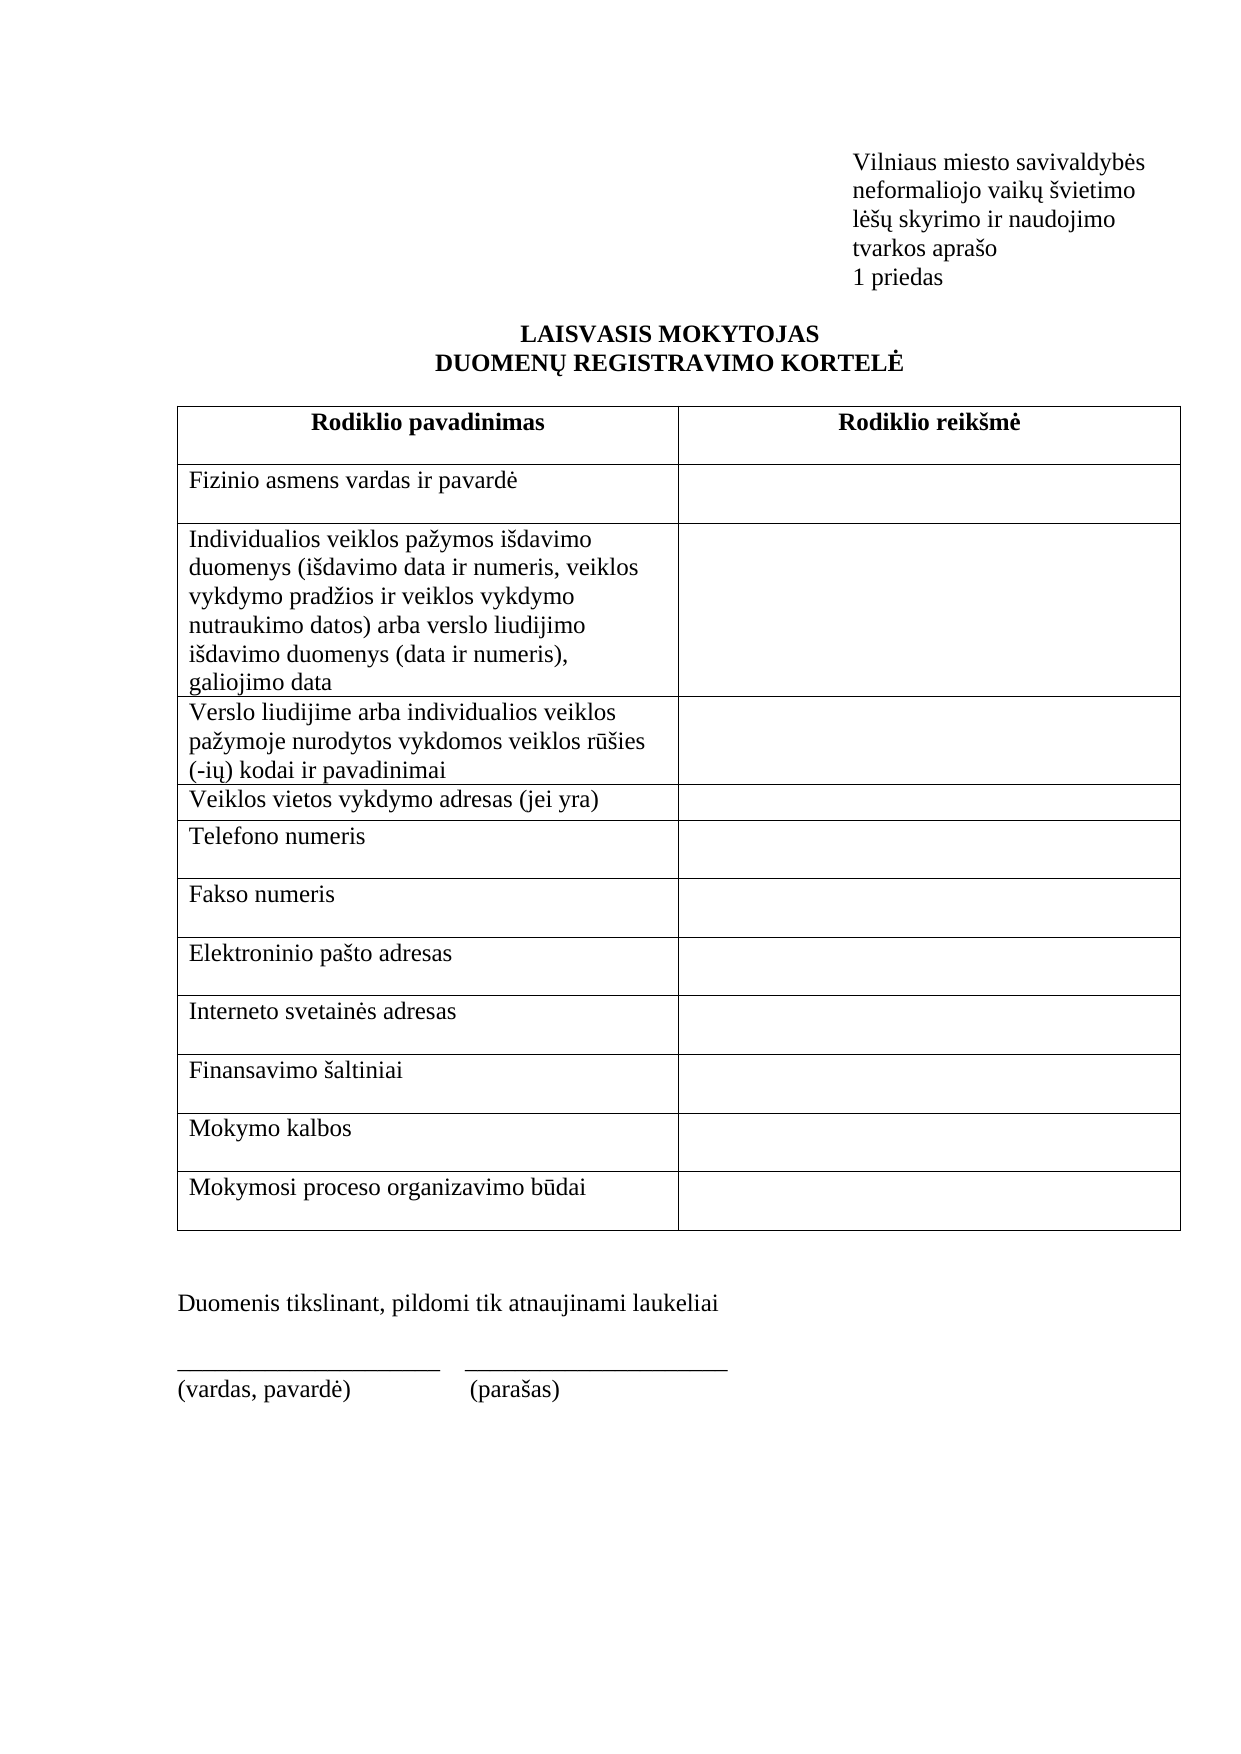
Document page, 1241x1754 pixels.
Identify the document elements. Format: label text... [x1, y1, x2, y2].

table_cell [679, 1114, 1180, 1171]
text DUOMENŲ REGISTRAVIMO KORTELĖ [177, 348, 1162, 377]
table_cell [679, 1055, 1180, 1112]
table_cell [679, 1172, 1180, 1229]
table_header Rodiklio pavadinimas [178, 407, 678, 464]
table_cell Elektroninio pašto adresas [178, 938, 678, 995]
text 1 priedas [712, 262, 1162, 291]
table_cell Verslo liudijime arba individualios veiklos pažymoje nurodytos vykdomos veiklos rūšies (-ių) kodai ir pavadinimai [178, 697, 678, 783]
text neformaliojo vaikų švietimo lėšų skyrimo ir naudojimo tvarkos aprašo [852, 176, 1162, 262]
table_cell [679, 879, 1180, 937]
table_cell Fizinio asmens vardas ir pavardė [178, 465, 678, 523]
table_cell Finansavimo šaltiniai [178, 1055, 678, 1112]
table_cell [679, 697, 1180, 783]
table_cell [679, 938, 1180, 995]
table_cell Veiklos vietos vykdymo adresas (jei yra) [178, 785, 678, 820]
table_cell [679, 996, 1180, 1054]
table_header Rodiklio reikšmė [679, 407, 1180, 464]
text _____________________ _____________________ [177, 1346, 1162, 1374]
table_cell Fakso numeris [178, 879, 678, 937]
table_cell Telefono numeris [178, 821, 678, 878]
table_cell [679, 821, 1180, 878]
text LAISVASIS MOKYTOJAS [177, 319, 1162, 348]
table_cell [679, 785, 1180, 820]
table_cell Interneto svetainės adresas [178, 996, 678, 1054]
text Vilniaus miesto savivaldybės [717, 147, 1162, 176]
table_cell [679, 524, 1180, 696]
text Duomenis tikslinant, pildomi tik atnaujinami laukeliai [177, 1288, 1162, 1317]
table_cell Mokymo kalbos [178, 1114, 678, 1171]
table_cell Mokymosi proceso organizavimo būdai [178, 1172, 678, 1229]
table_cell Individualios veiklos pažymos išdavimo duomenys (išdavimo data ir numeris, veiklos vykdymo pradžios ir veiklos vykdymo nutraukimo datos) arba verslo liudijimo išdavimo duomenys (data ir numeris), galiojimo data [178, 524, 678, 696]
text (vardas, pavardė) (parašas) [177, 1374, 1162, 1403]
table_cell [679, 465, 1180, 523]
